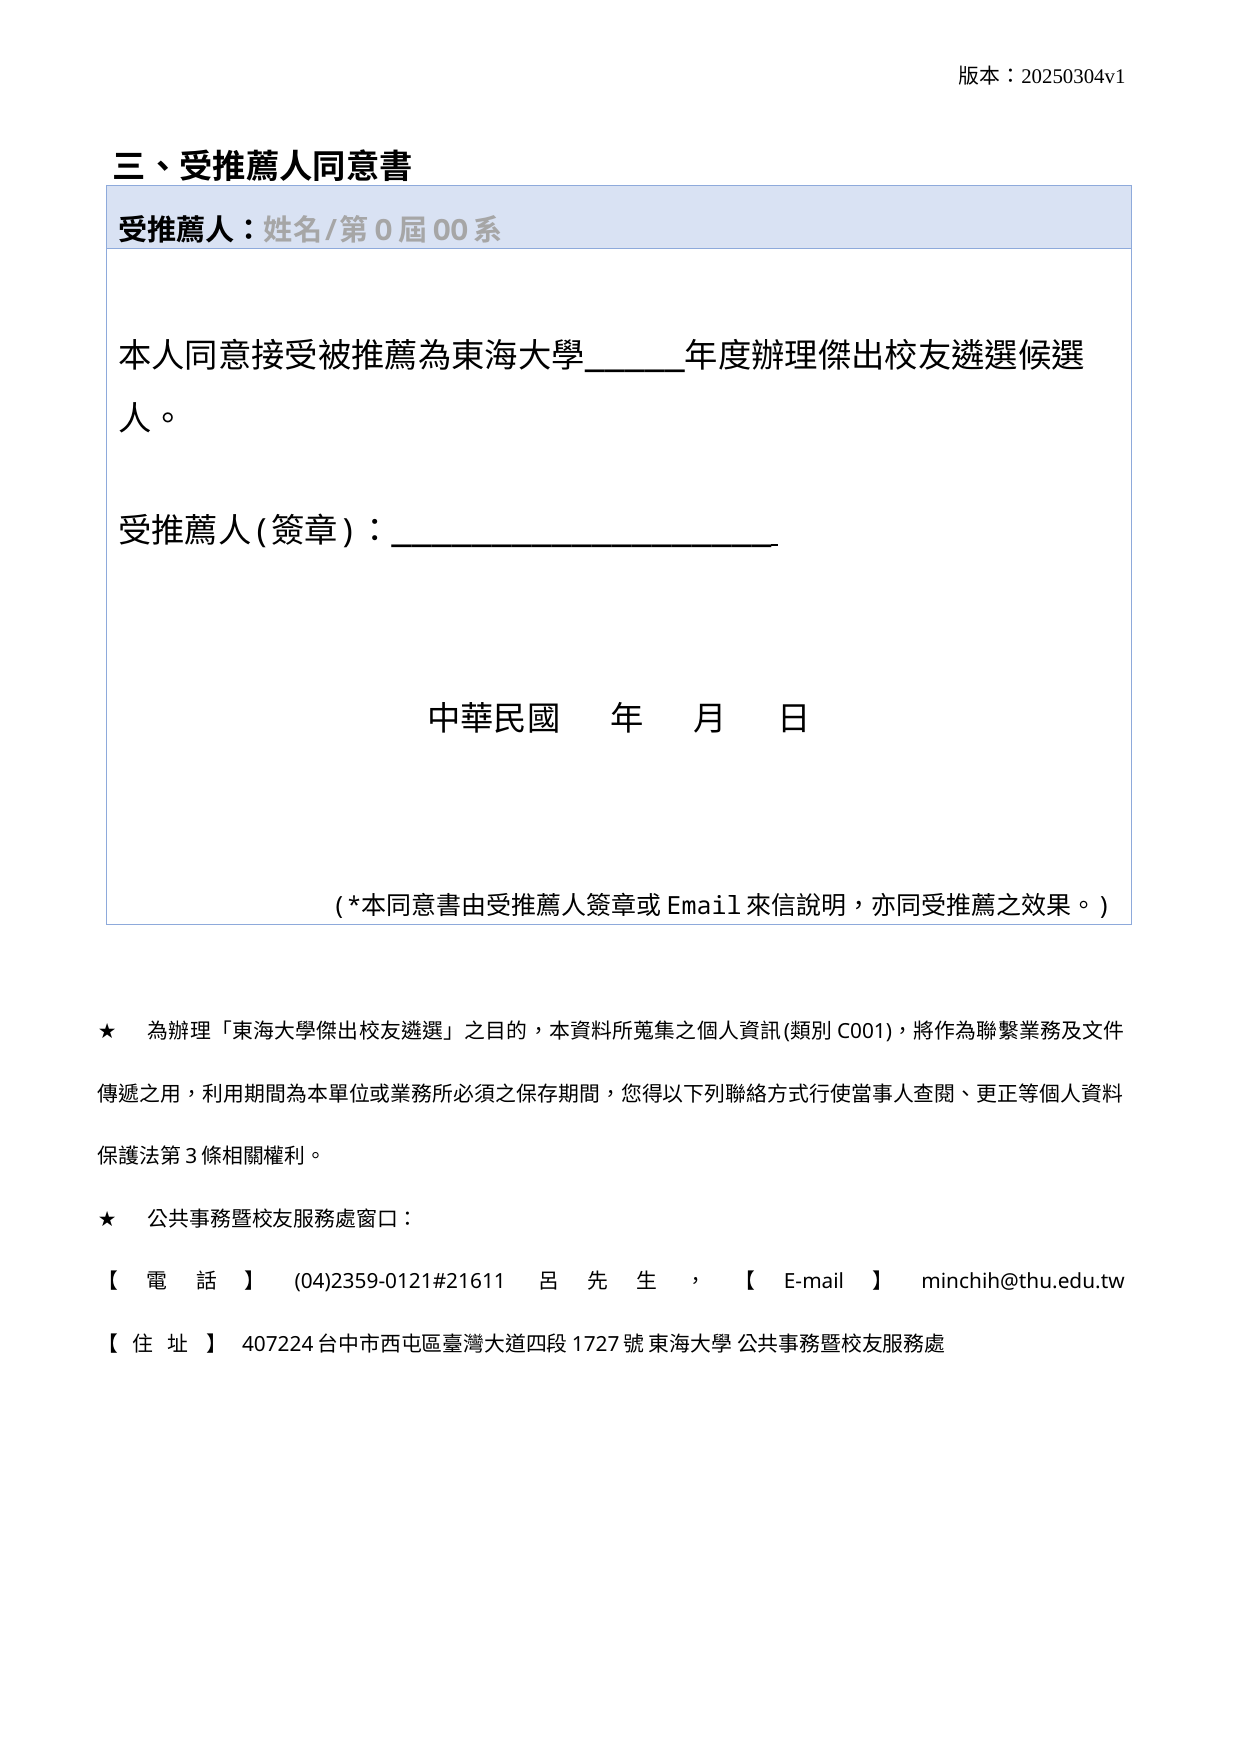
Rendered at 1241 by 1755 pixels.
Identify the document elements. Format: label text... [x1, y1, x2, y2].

text 【電話】(04)2359-0121#21611呂先生，【E-mail】minchih@thu.edu.tw 【 住 址 】 407224台中市西屯區臺灣大道四段1727號 東海大學 公共事務暨校友服務處 [98, 1238, 1125, 1363]
table_header 受推薦人：姓名/第O屆OO系 [107, 186, 1131, 248]
list 為辦理「東海大學傑出校友遴選」之目的，本資料所蒐集之個人資訊(類別C001)，將作為聯繫業務及文件傳遞之用，利用期間為本單位或業務所必須之保存期間，您得以下列聯絡方式行使當事人查閱、更正等個人資料保護法第3條相關權利。 [98, 988, 1125, 1175]
text 三、受推薦人同意書 [112, 122, 1125, 185]
list 公共事務暨校友服務處窗口： [98, 1175, 1125, 1238]
table_cell 本人同意接受被推薦為東海大學_____年度辦理傑出校友遴選候選人。 受推薦人(簽章)：___________________ 中華民國 年 月 日 (*本同意書由受推薦人簽章或Email來信說明，亦同受推薦之效果。) [107, 249, 1131, 924]
